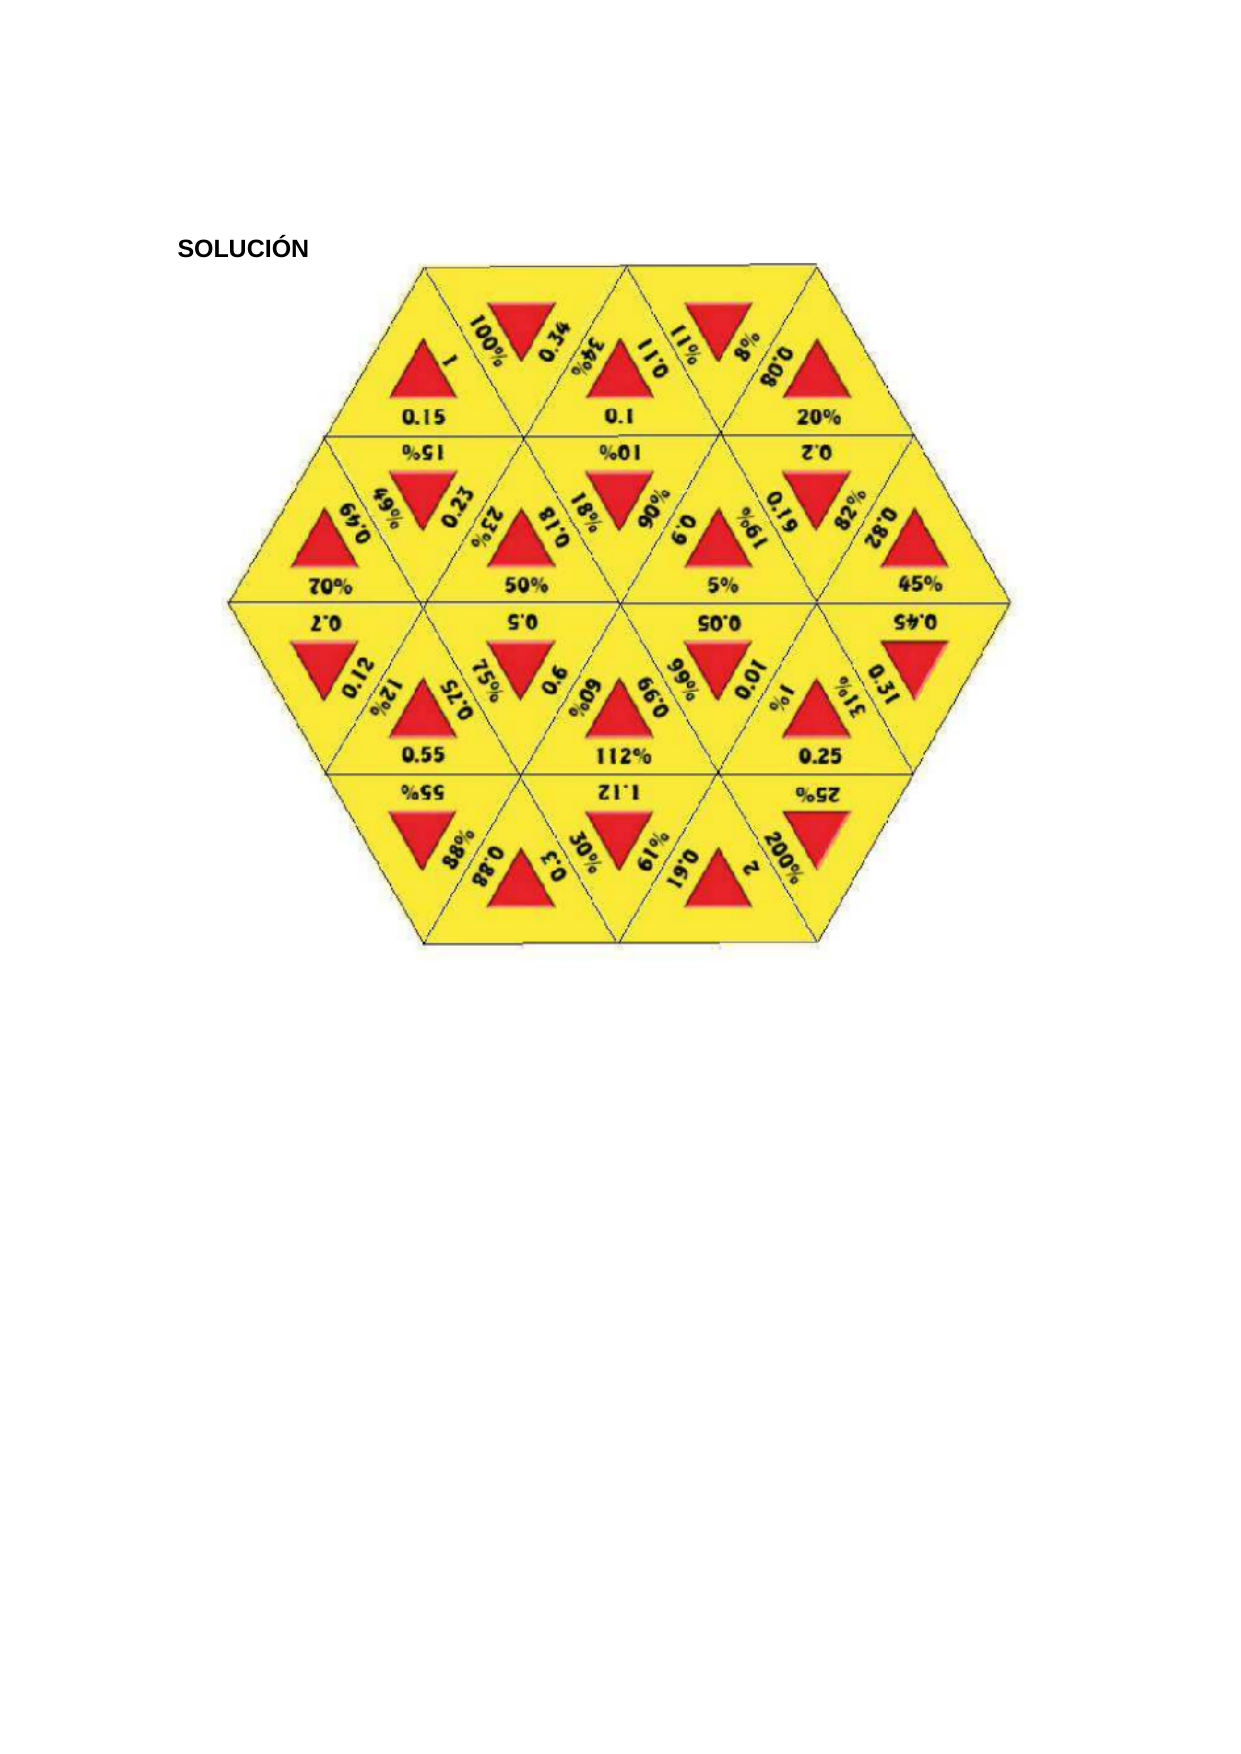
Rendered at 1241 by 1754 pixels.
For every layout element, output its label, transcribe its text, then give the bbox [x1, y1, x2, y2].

picture [177, 262, 1063, 972]
text SOLUCIÓN [177, 234, 1063, 262]
